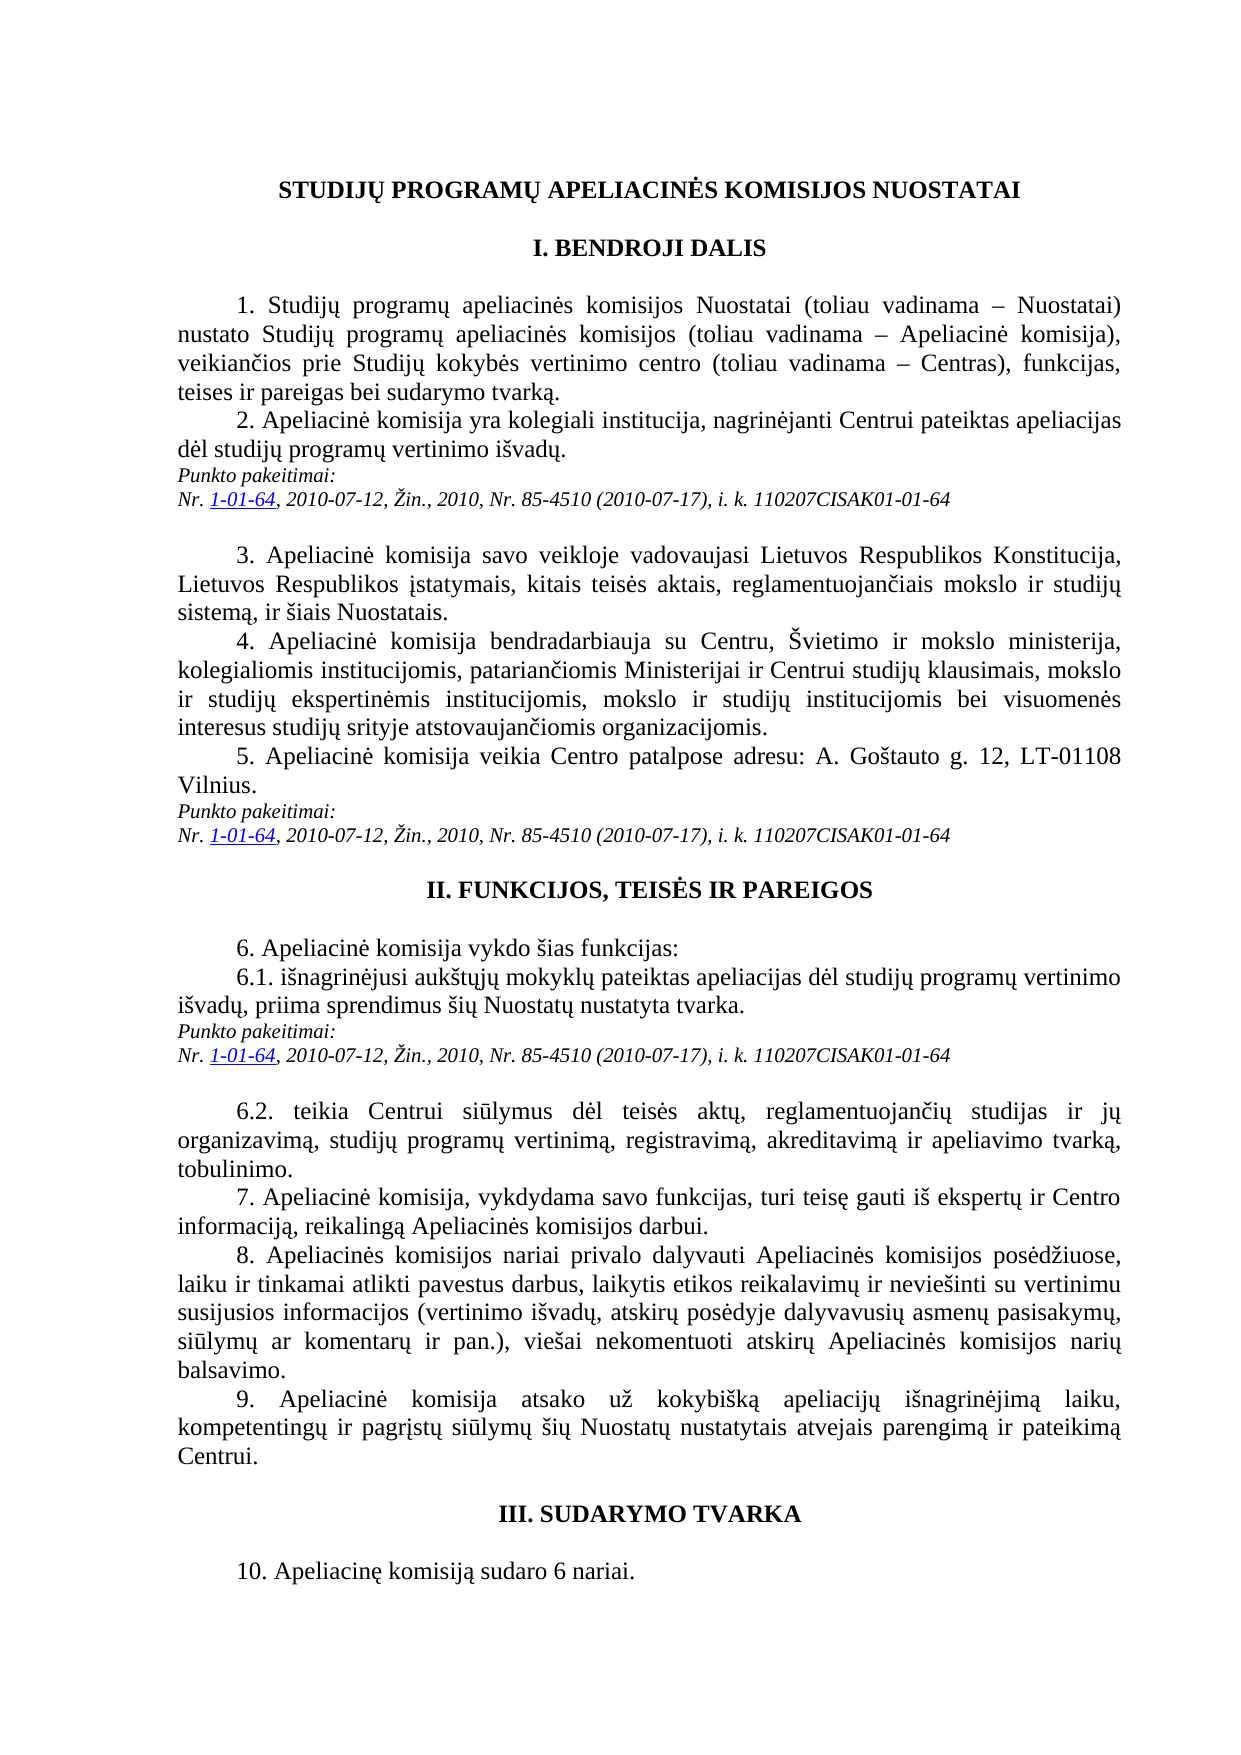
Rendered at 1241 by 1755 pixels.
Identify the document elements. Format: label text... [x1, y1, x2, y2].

text 7. Apeliacinė komisija, vykdydama savo funkcijas, turi teisę gauti iš ekspertų ir Centro informaciją, reikalingą Apeliacinės komisijos darbui. [177, 1182, 1122, 1240]
text STUDIJŲ PROGRAMŲ APELIACINĖS KOMISIJOS NUOSTATAI [177, 176, 1122, 204]
text 2. Apeliacinė komisija yra kolegiali institucija, nagrinėjanti Centrui pateiktas apeliacijas dėl studijų programų vertinimo išvadų. [177, 406, 1122, 463]
text Punkto pakeitimai: [177, 799, 1122, 823]
text 5. Apeliacinė komisija veikia Centro patalpose adresu: A. Goštauto g. 12, LT-01108 Vilnius. [177, 741, 1122, 799]
text 3. Apeliacinė komisija savo veikloje vadovaujasi Lietuvos Respublikos Konstitucija, Lietuvos Respublikos įstatymais, kitais teisės aktais, reglamentuojančiais mokslo ir studijų sistemą, ir šiais Nuostatais. [177, 540, 1122, 626]
text 10. Apeliacinę komisiją sudaro 6 nariai. [177, 1556, 1122, 1585]
text 8. Apeliacinės komisijos nariai privalo dalyvauti Apeliacinės komisijos posėdžiuose, laiku ir tinkamai atlikti pavestus darbus, laikytis etikos reikalavimų ir neviešinti su vertinimu susijusios informacijos (vertinimo išvadų, atskirų posėdyje dalyvavusių asmenų pasisakymų, siūlymų ar komentarų ir pan.), viešai nekomentuoti atskirų Apeliacinės komisijos narių balsavimo. [177, 1240, 1122, 1384]
text Punkto pakeitimai: [177, 463, 1122, 487]
text 9. Apeliacinė komisija atsako už kokybišką apeliacijų išnagrinėjimą laiku, kompetentingų ir pagrįstų siūlymų šių Nuostatų nustatytais atvejais parengimą ir pateikimą Centrui. [177, 1384, 1122, 1470]
text III. SUDARYMO TVARKA [177, 1499, 1122, 1527]
text 6. Apeliacinė komisija vykdo šias funkcijas: [177, 933, 1122, 962]
text 1. Studijų programų apeliacinės komisijos Nuostatai (toliau vadinama – Nuostatai) nustato Studijų programų apeliacinės komisijos (toliau vadinama – Apeliacinė komisija), veikiančios prie Studijų kokybės vertinimo centro (toliau vadinama – Centras), funkcijas, teises ir pareigas bei sudarymo tvarką. [177, 291, 1122, 406]
text Nr. 1-01-64, 2010-07-12, Žin., 2010, Nr. 85-4510 (2010-07-17), i. k. 110207CISAK01-01-64 [177, 487, 1122, 511]
text Punkto pakeitimai: [177, 1019, 1122, 1043]
text I. BENDROJI DALIS [177, 233, 1122, 262]
text 4. Apeliacinė komisija bendradarbiauja su Centru, Švietimo ir mokslo ministerija, kolegialiomis institucijomis, patariančiomis Ministerijai ir Centrui studijų klausimais, mokslo ir studijų ekspertinėmis institucijomis, mokslo ir studijų institucijomis bei visuomenės interesus studijų srityje atstovaujančiomis organizacijomis. [177, 626, 1122, 741]
text II. FUNKCIJOS, TEISĖS IR PAREIGOS [177, 876, 1122, 904]
text 6.2. teikia Centrui siūlymus dėl teisės aktų, reglamentuojančių studijas ir jų organizavimą, studijų programų vertinimą, registravimą, akreditavimą ir apeliavimo tvarką, tobulinimo. [177, 1096, 1122, 1182]
text Nr. 1-01-64, 2010-07-12, Žin., 2010, Nr. 85-4510 (2010-07-17), i. k. 110207CISAK01-01-64 [177, 1043, 1122, 1067]
text Nr. 1-01-64, 2010-07-12, Žin., 2010, Nr. 85-4510 (2010-07-17), i. k. 110207CISAK01-01-64 [177, 823, 1122, 847]
text 6.1. išnagrinėjusi aukštųjų mokyklų pateiktas apeliacijas dėl studijų programų vertinimo išvadų, priima sprendimus šių Nuostatų nustatyta tvarka. [177, 962, 1122, 1019]
